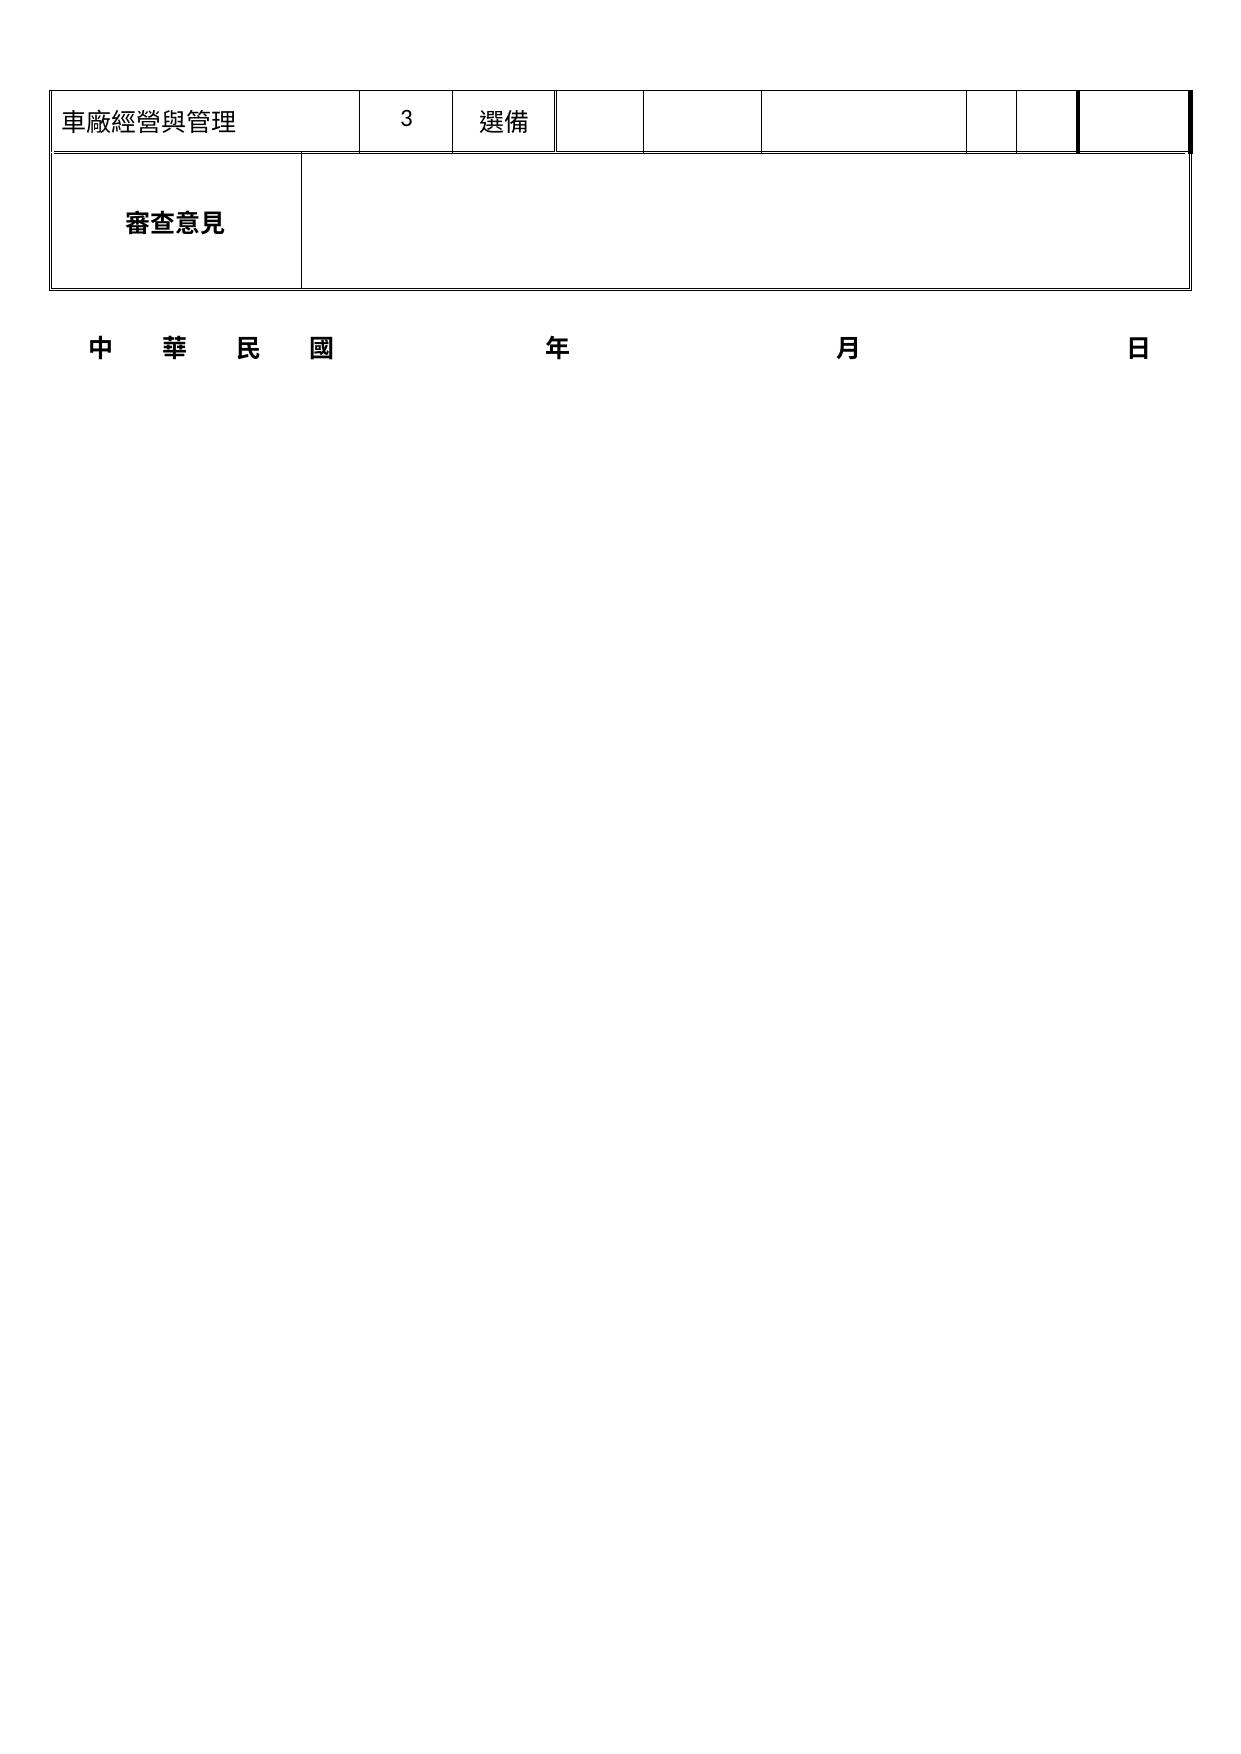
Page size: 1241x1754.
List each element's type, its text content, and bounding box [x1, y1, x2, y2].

table_cell [644, 91, 761, 151]
table_cell [302, 152, 1189, 288]
table_cell [1017, 91, 1076, 151]
table_cell [557, 91, 643, 151]
table_cell [762, 91, 966, 151]
table_cell [1080, 91, 1188, 151]
text 中華民國 年 月 日 [89, 328, 1152, 366]
table_cell 3 [360, 91, 452, 151]
table_cell 車廠經營與管理 [52, 91, 359, 151]
table_cell 審查意見 [52, 151, 301, 288]
table_cell [967, 91, 1016, 151]
table_cell 選備 [453, 91, 554, 151]
